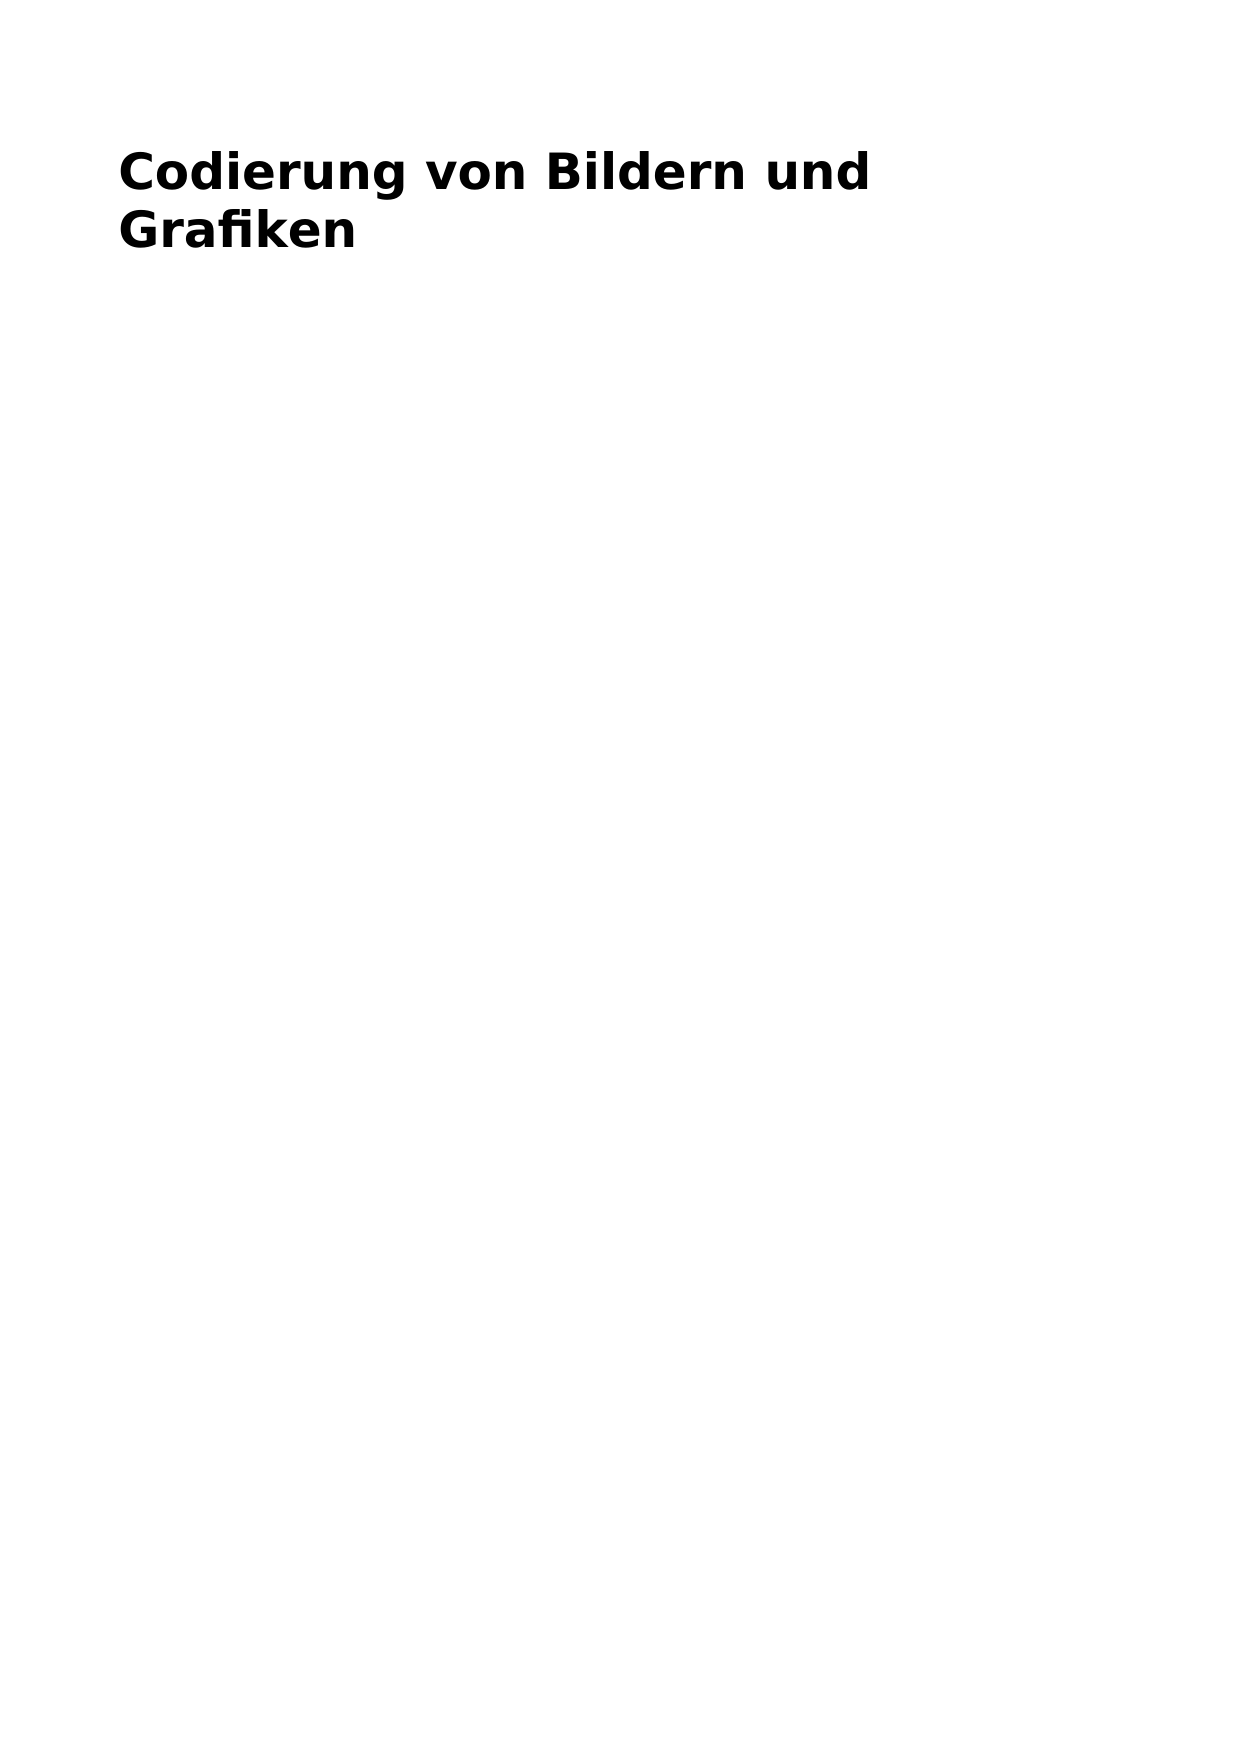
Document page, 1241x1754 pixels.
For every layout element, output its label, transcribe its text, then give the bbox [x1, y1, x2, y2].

subtitle Codierung von Bildern und Grafiken [118, 143, 1122, 259]
